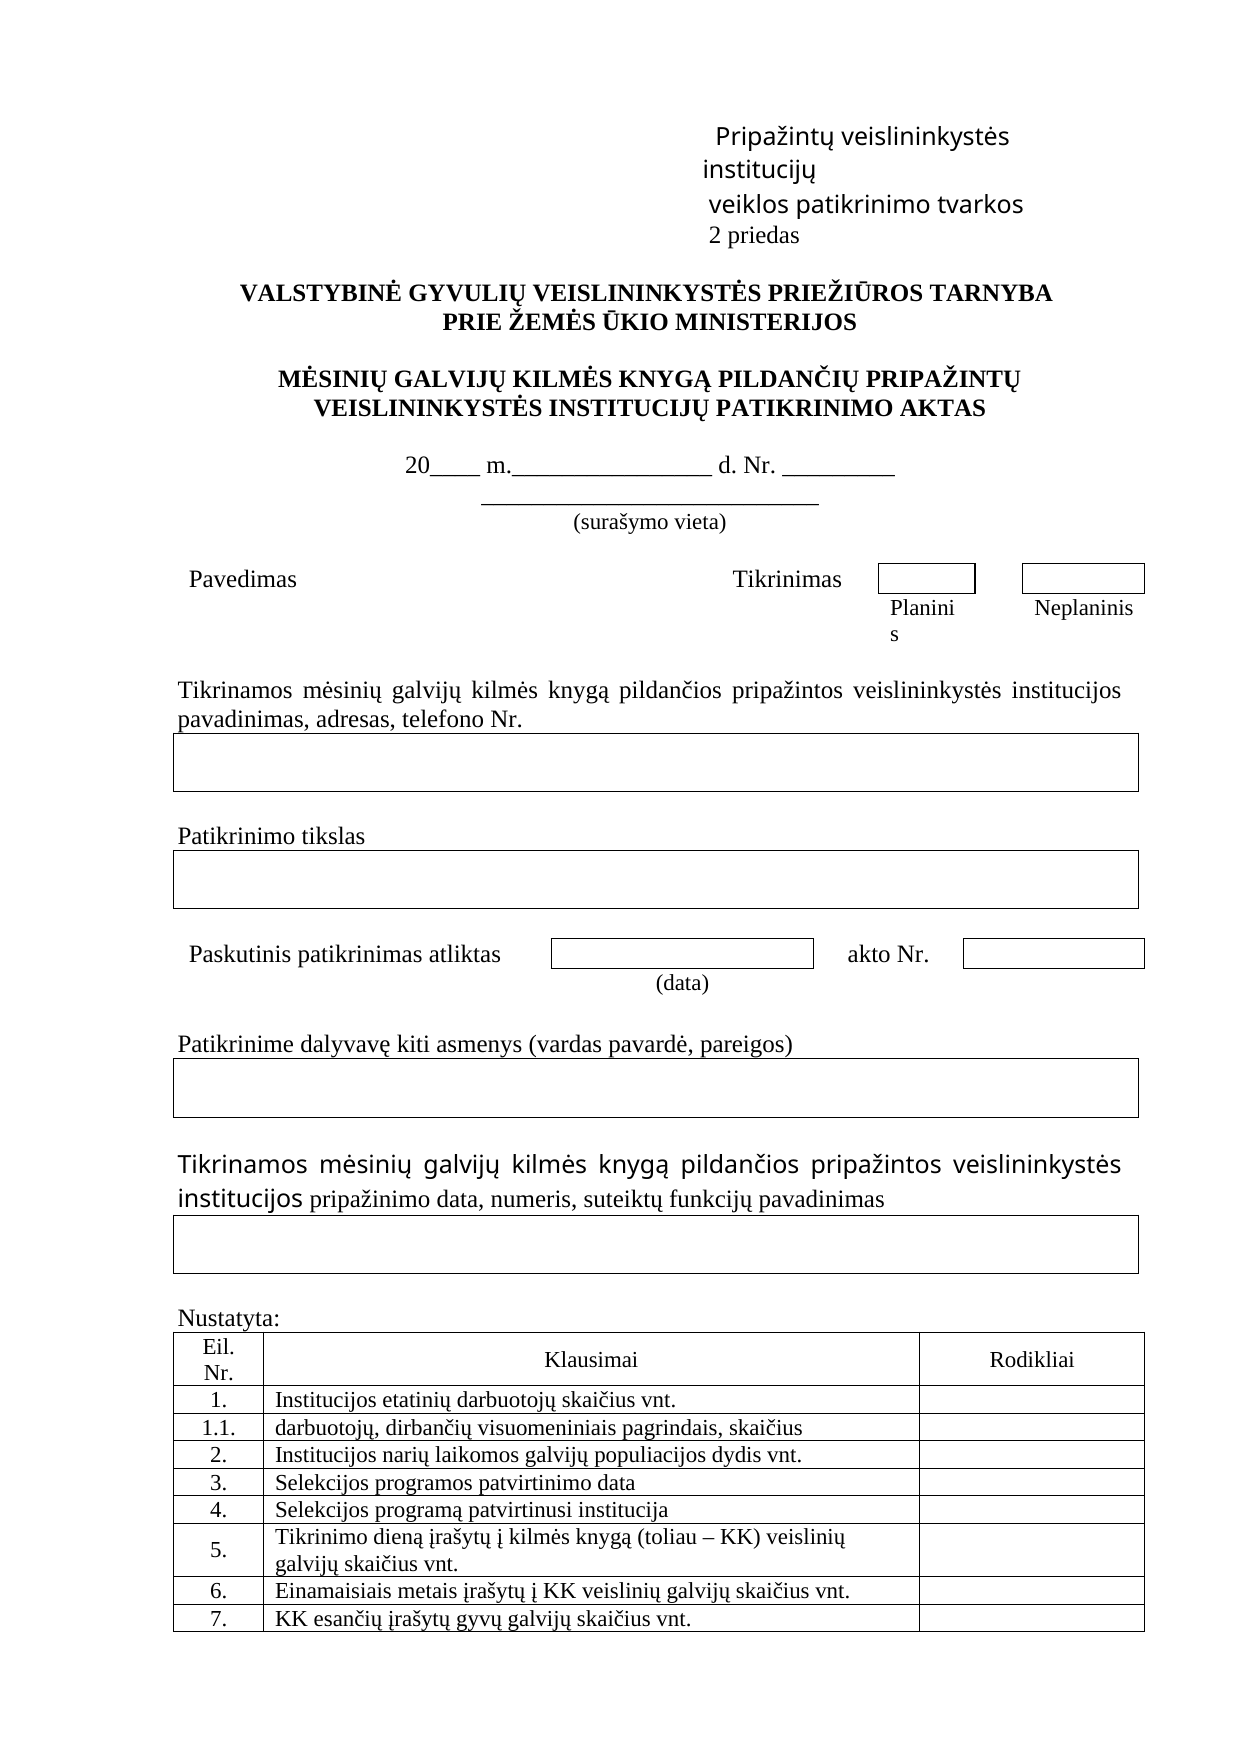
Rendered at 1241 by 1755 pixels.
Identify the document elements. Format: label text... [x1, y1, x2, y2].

table_header Klausimai [264, 1333, 919, 1385]
table_cell 5. [174, 1524, 263, 1576]
text MĖSINIŲ GALVIJŲ KILMĖS KNYGĄ PILDANČIŲ PRIPAŽINTŲ VEISLININKYSTĖS INSTITUCIJŲ PATIKRINIMO AKTAS [177, 364, 1122, 422]
text ___________________________ [177, 479, 1122, 508]
table_cell [920, 1496, 1144, 1522]
text Tikrinamos mėsinių galvijų kilmės knygą pildančios pripažintos veislininkystės institucijos pavadinimas, adresas, telefono Nr. [177, 675, 1122, 733]
table_cell [920, 1441, 1144, 1468]
table_cell 7. [174, 1605, 263, 1631]
text Patikrinime dalyvavę kiti asmenys (vardas pavardė, pareigos) [177, 1029, 1122, 1058]
table_cell 1. [174, 1386, 263, 1413]
text Pripažintų veislininkystės institucijų [702, 118, 1122, 186]
table_cell Planinis [879, 594, 975, 646]
table_header Paskutinis patikrinimas atliktas [177, 938, 551, 968]
table_cell [177, 593, 336, 646]
table_cell darbuotojų, dirbančių visuomeniniais pagrindais, skaičius [264, 1414, 919, 1440]
text Patikrinimo tikslas [177, 821, 1122, 850]
table_header [879, 564, 974, 593]
table_cell Institucijos etatinių darbuotojų skaičius vnt. [264, 1386, 919, 1413]
table_header Pavedimas [177, 563, 336, 593]
table_cell [177, 968, 551, 995]
text veiklos patikrinimo tvarkos [177, 186, 1122, 220]
table_cell Tikrinimo dieną įrašytų į kilmės knygą (toliau – KK) veislinių galvijų skaičius vnt. [264, 1524, 919, 1576]
table_cell Selekcijos programą patvirtinusi institucija [264, 1496, 919, 1522]
table_header Rodikliai [920, 1333, 1144, 1385]
table_header [174, 1216, 1138, 1273]
table_cell [625, 593, 696, 646]
text Tikrinamos mėsinių galvijų kilmės knygą pildančios pripažintos veislininkystės institucijos pripažinimo data, numeris, suteiktų funkcijų pavadinimas [177, 1146, 1122, 1214]
table_cell 3. [174, 1469, 263, 1495]
table_cell [814, 968, 963, 995]
table_cell [920, 1605, 1144, 1631]
text (surašymo vieta) [177, 508, 1122, 534]
text 20____ m.________________ d. Nr. _________ [177, 450, 1122, 479]
table_cell KK esančių įrašytų gyvų galvijų skaičius vnt. [264, 1605, 919, 1631]
table_cell 6. [174, 1577, 263, 1603]
text Nustatyta: [177, 1303, 1122, 1332]
table_cell Einamaisiais metais įrašytų į KK veislinių galvijų skaičius vnt. [264, 1577, 919, 1603]
table_cell Institucijos narių laikomos galvijų populiacijos dydis vnt. [264, 1441, 919, 1468]
table_cell (data) [551, 969, 813, 995]
table_header [552, 939, 813, 968]
table_cell [920, 1469, 1144, 1495]
table_cell [336, 593, 625, 646]
table_header [1023, 564, 1144, 593]
table_cell 2. [174, 1441, 263, 1468]
table_header [174, 1059, 1138, 1117]
table_header Tikrinimas [696, 563, 878, 593]
table_cell [920, 1524, 1144, 1576]
table_cell Neplaninis [1023, 594, 1145, 646]
table_cell Selekcijos programos patvirtinimo data [264, 1469, 919, 1495]
table_cell [920, 1386, 1144, 1413]
table_cell [920, 1414, 1144, 1440]
table_cell [975, 593, 1023, 646]
table_header [625, 563, 696, 593]
table_header Eil. Nr. [174, 1333, 263, 1385]
table_cell [920, 1577, 1144, 1603]
table_header [964, 939, 1144, 968]
table_header akto Nr. [814, 938, 963, 968]
text VALSTYBINĖ GYVULIŲ VEISLININKYSTĖS PRIEŽIŪROS TARNYBA [177, 278, 1122, 307]
table_header [336, 563, 625, 593]
text PRIE ŽEMĖS ŪKIO MINISTERIJOS [177, 307, 1122, 335]
table_header [174, 851, 1138, 908]
table_cell 4. [174, 1496, 263, 1522]
table_header [174, 734, 1138, 791]
table_cell [696, 593, 879, 646]
table_cell [964, 969, 1145, 995]
table_header [976, 563, 1022, 593]
table_cell 1.1. [174, 1414, 263, 1440]
text 2 priedas [177, 220, 1122, 249]
